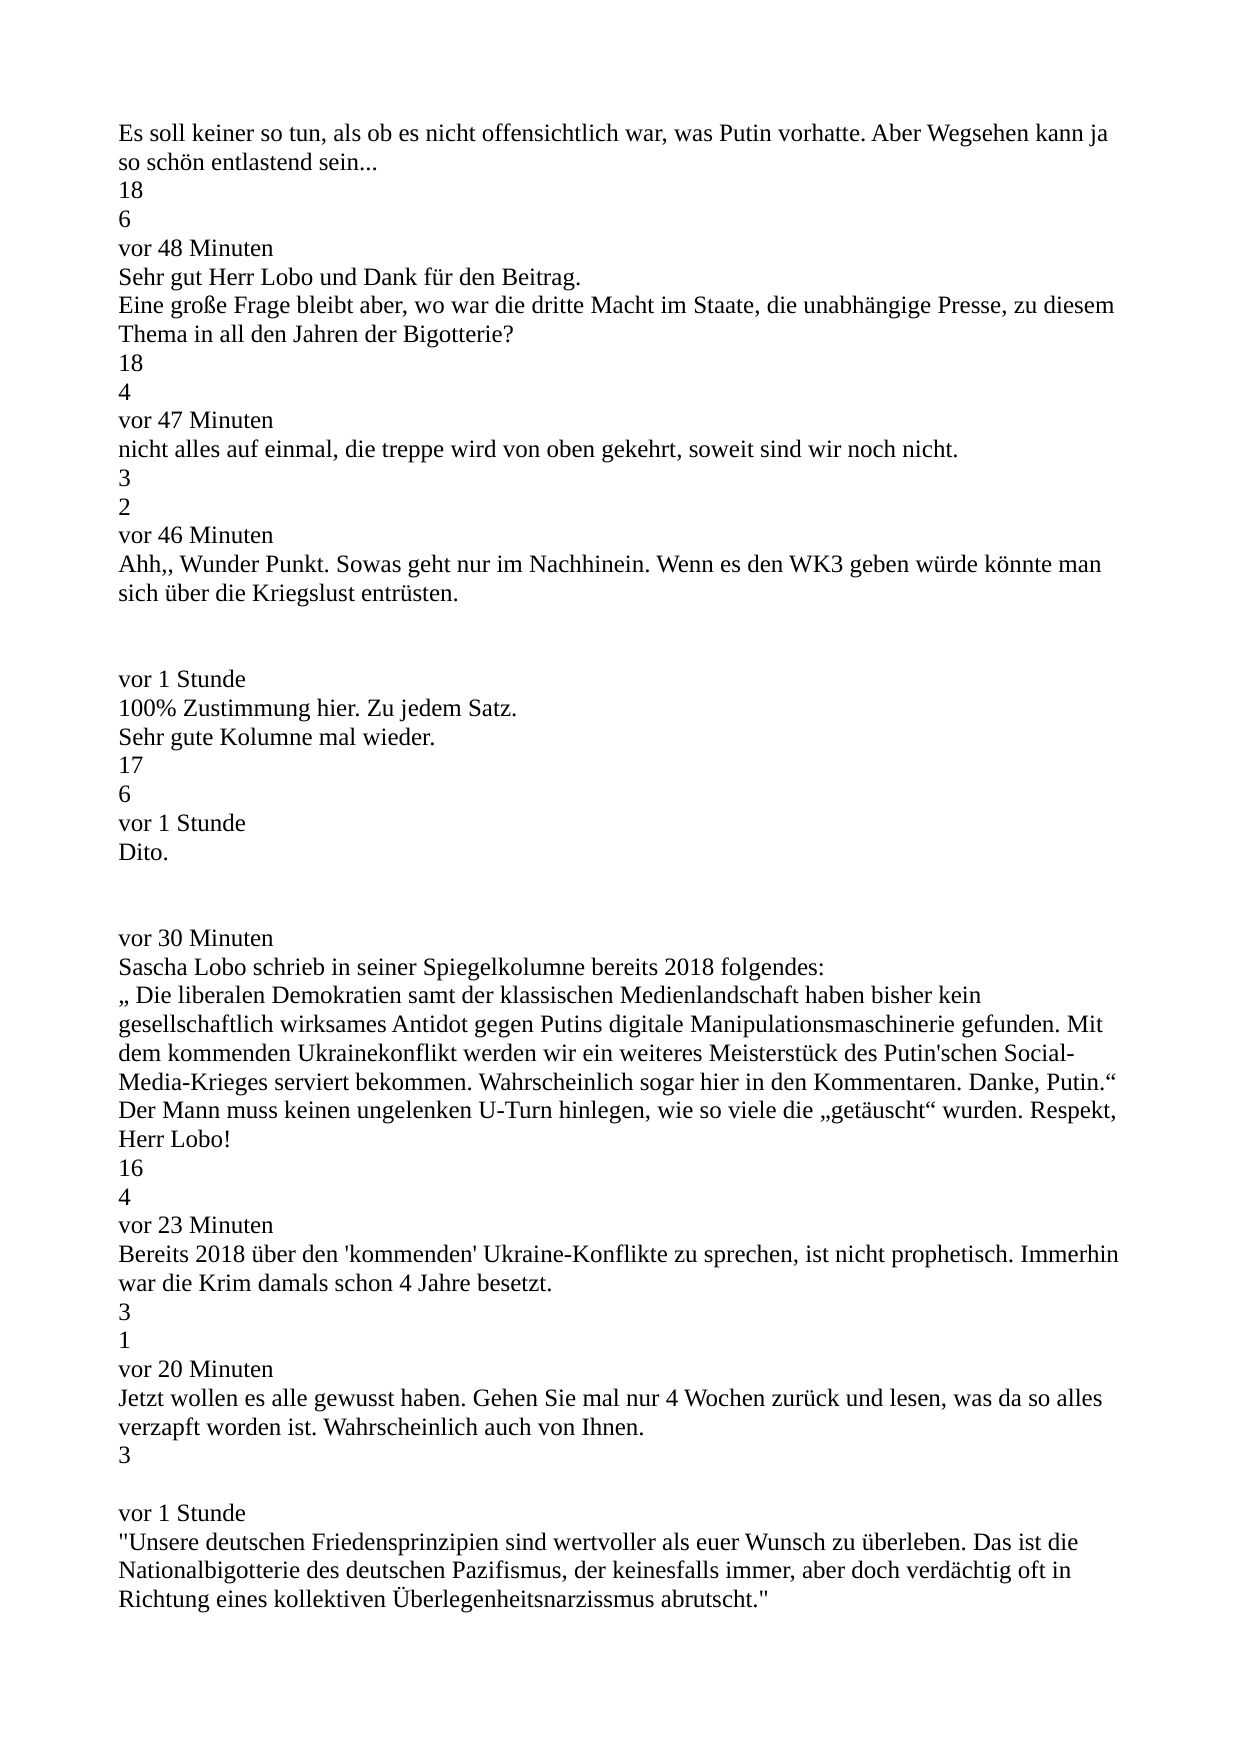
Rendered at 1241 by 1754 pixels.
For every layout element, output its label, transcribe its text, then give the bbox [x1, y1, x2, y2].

text 6 [118, 204, 1122, 233]
text 16 [118, 1153, 1122, 1182]
text vor 46 Minuten [118, 521, 1122, 549]
text nicht alles auf einmal, die treppe wird von oben gekehrt, soweit sind wir noch nicht. [118, 434, 1122, 463]
text 3 [118, 1297, 1122, 1326]
text Sascha Lobo schrieb in seiner Spiegelkolumne bereits 2018 folgendes: [118, 952, 1122, 981]
text 6 [118, 779, 1122, 808]
text Eine große Frage bleibt aber, wo war die dritte Macht im Staate, die unabhängige Presse, zu diesem Thema in all den Jahren der Bigotterie? [118, 291, 1122, 348]
text vor 1 Stunde [118, 1498, 1122, 1527]
text vor 30 Minuten [118, 923, 1122, 952]
text 17 [118, 751, 1122, 779]
text Der Mann muss keinen ungelenken U-Turn hinlegen, wie so viele die „getäuscht“ wurden. Respekt, Herr Lobo! [118, 1096, 1122, 1153]
text 2 [118, 492, 1122, 521]
text 4 [118, 1182, 1122, 1211]
text vor 20 Minuten [118, 1354, 1122, 1383]
text Bereits 2018 über den 'kommenden' Ukraine-Konflikte zu sprechen, ist nicht prophetisch. Immerhin war die Krim damals schon 4 Jahre besetzt. [118, 1239, 1122, 1297]
text Sehr gute Kolumne mal wieder. [118, 722, 1122, 751]
text „ Die liberalen Demokratien samt der klassischen Medienlandschaft haben bisher kein gesellschaftlich wirksames Antidot gegen Putins digitale Manipulationsmaschinerie gefunden. Mit dem kommenden Ukrainekonflikt werden wir ein weiteres Meisterstück des Putin'schen Social-Media-Krieges serviert bekommen. Wahrscheinlich sogar hier in den Kommentaren. Danke, Putin.“ [118, 981, 1122, 1096]
text vor 1 Stunde [118, 808, 1122, 837]
text Es soll keiner so tun, als ob es nicht offensichtlich war, was Putin vorhatte. Aber Wegsehen kann ja so schön entlastend sein... [118, 118, 1122, 176]
text "Unsere deutschen Friedensprinzipien sind wertvoller als euer Wunsch zu überleben. Das ist die Nationalbigotterie des deutschen Pazifismus, der keinesfalls immer, aber doch verdächtig oft in Richtung eines kollektiven Überlegenheitsnarzissmus abrutscht." [118, 1527, 1122, 1613]
text vor 48 Minuten [118, 233, 1122, 262]
text 3 [118, 1441, 1122, 1469]
text Ahh,, Wunder Punkt. Sowas geht nur im Nachhinein. Wenn es den WK3 geben würde könnte man sich über die Kriegslust entrüsten. [118, 549, 1122, 607]
text 4 [118, 377, 1122, 406]
text vor 23 Minuten [118, 1211, 1122, 1239]
text Dito. [118, 837, 1122, 866]
text 18 [118, 348, 1122, 377]
text Jetzt wollen es alle gewusst haben. Gehen Sie mal nur 4 Wochen zurück und lesen, was da so alles verzapft worden ist. Wahrscheinlich auch von Ihnen. [118, 1383, 1122, 1441]
text 3 [118, 463, 1122, 492]
text 18 [118, 176, 1122, 204]
text vor 1 Stunde [118, 664, 1122, 693]
text vor 47 Minuten [118, 406, 1122, 434]
text Sehr gut Herr Lobo und Dank für den Beitrag. [118, 262, 1122, 291]
text 100% Zustimmung hier. Zu jedem Satz. [118, 693, 1122, 722]
text 1 [118, 1326, 1122, 1354]
